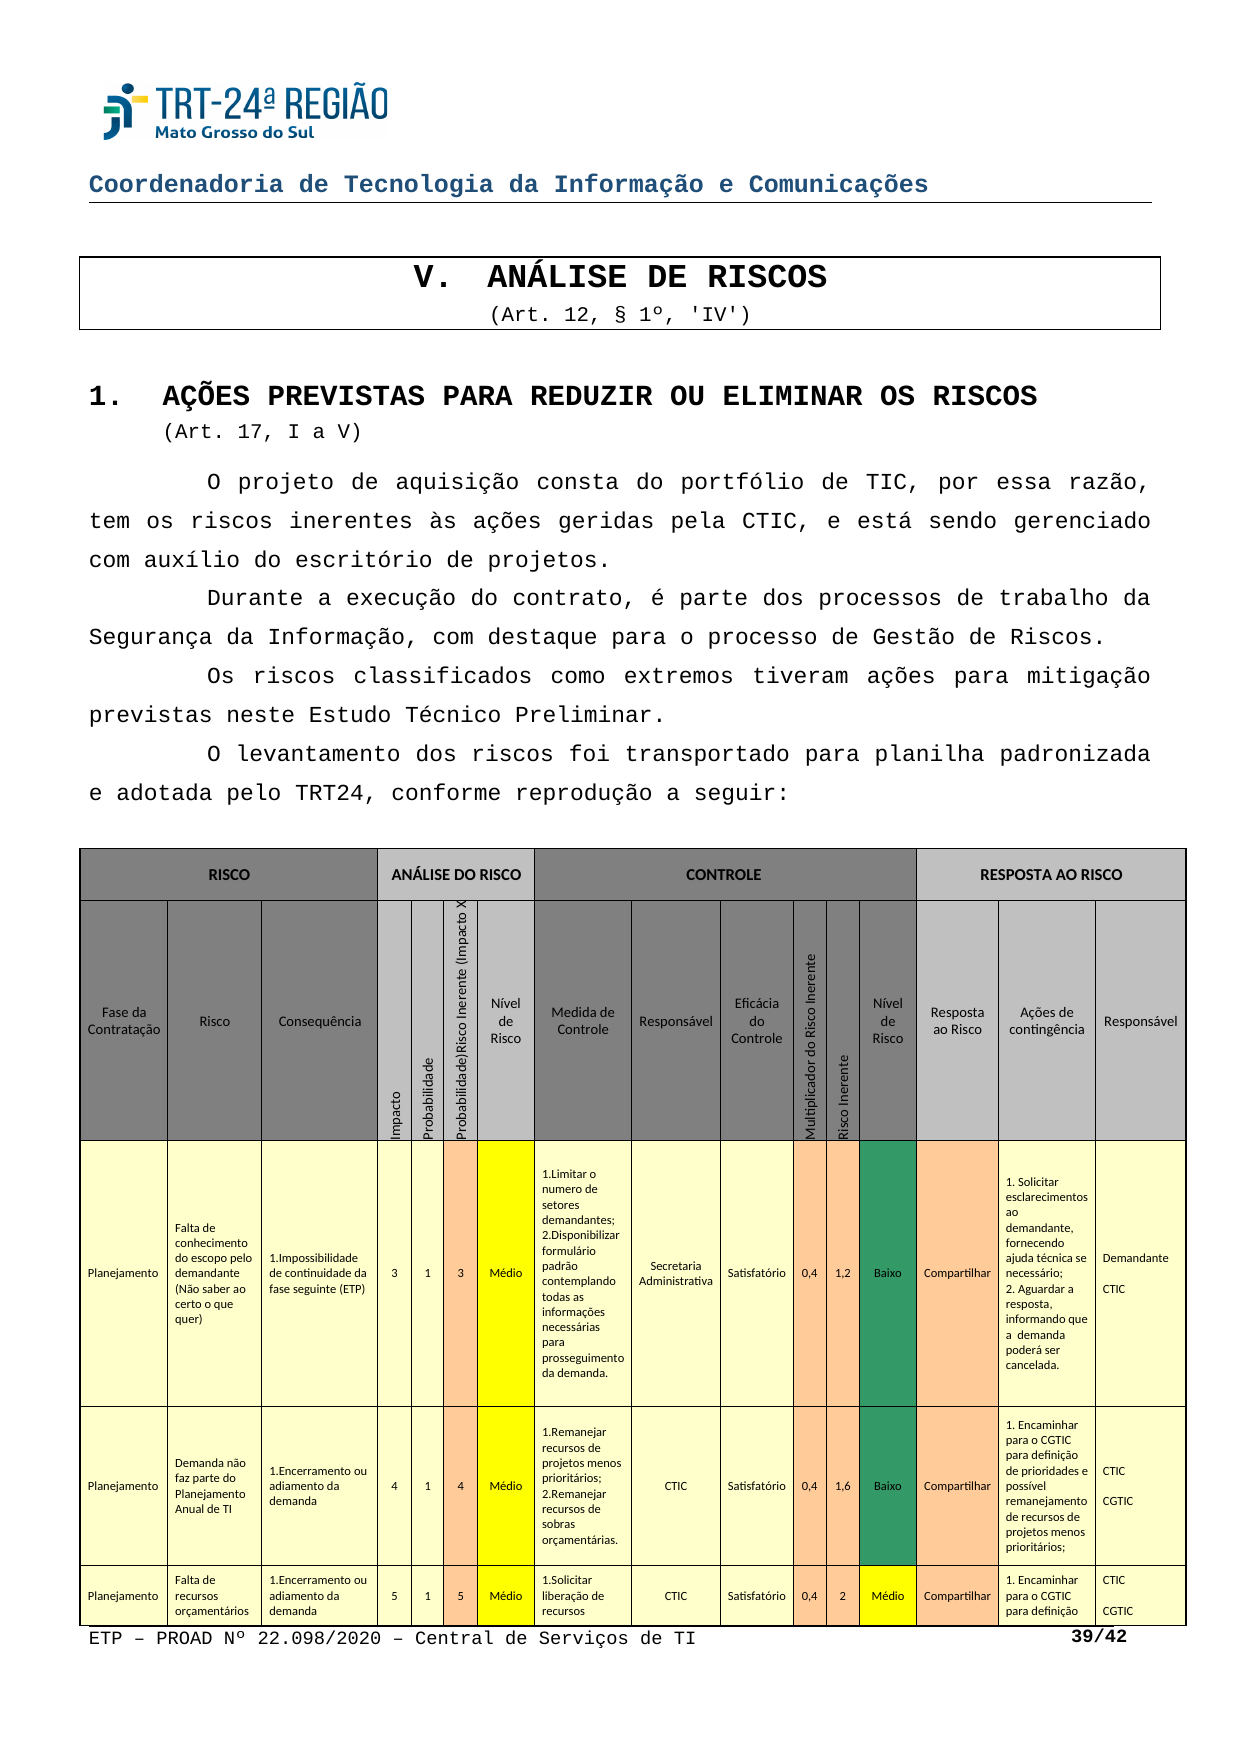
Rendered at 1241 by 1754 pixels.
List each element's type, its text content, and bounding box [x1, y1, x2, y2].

table_cell 4 [378, 1407, 411, 1565]
table_cell 1. Encaminhar para o CGTIC para definição de prioridades e possível remanejamento de recursos de projetos menos prioritários; [999, 1407, 1095, 1565]
table_cell Satisfatório [721, 1566, 793, 1625]
table_cell Baixo [860, 1407, 916, 1565]
table_cell CTIC CGTIC [1096, 1566, 1185, 1625]
table_cell 1,6 [827, 1407, 859, 1565]
table_cell 3 [444, 1141, 477, 1406]
table_cell 1.Limitar o numero de setores demandantes; 2.Disponibilizar formulário padrão contemplando todas as informações necessárias para prosseguimento da demanda. [535, 1141, 631, 1406]
table_cell Planejamento [81, 1566, 167, 1625]
table_cell Nível de Risco [860, 901, 916, 1140]
table_cell Compartilhar [917, 1566, 998, 1625]
table_cell 1.Remanejar recursos de projetos menos prioritários; 2.Remanejar recursos de sobras orçamentárias. [535, 1407, 631, 1565]
table_cell Demanda não faz parte do Planejamento Anual de TI [168, 1407, 261, 1565]
table_cell Multiplicador do Risco Inerente [794, 901, 826, 1140]
table_cell Satisfatório [721, 1407, 793, 1565]
table_cell Risco [168, 901, 261, 1140]
table_cell Secretaria Administrativa [632, 1141, 720, 1406]
table_cell Demandante CTIC [1096, 1141, 1185, 1406]
table_cell 1,2 [827, 1141, 859, 1406]
table_cell 1.Solicitar liberação de recursos [535, 1566, 631, 1625]
table_cell 0,4 [794, 1566, 826, 1625]
table_cell Responsável [632, 901, 720, 1140]
table_cell 3 [378, 1141, 411, 1406]
table_cell Planejamento [81, 1407, 167, 1565]
table_cell Impacto [378, 901, 411, 1140]
table_cell 5 [378, 1566, 411, 1625]
table_cell 1 [412, 1407, 443, 1565]
text O levantamento dos riscos foi transportado para planilha padronizada e adotada pelo TRT24, conforme reprodução a seguir: [89, 742, 1152, 807]
table_header RESPOSTA AO RISCO [917, 849, 1185, 900]
table_cell Resposta ao Risco [917, 901, 998, 1140]
table_cell Médio [860, 1566, 916, 1625]
text (Art. 12, § 1º, 'IV') [80, 301, 1160, 329]
picture [103, 82, 388, 140]
table_cell Médio [478, 1566, 534, 1625]
table_cell CTIC [632, 1566, 720, 1625]
table_cell CTIC [632, 1407, 720, 1565]
table_cell Médio [478, 1141, 534, 1406]
table_cell 0,4 [794, 1407, 826, 1565]
subtitle Ações previstas para reduzir ou eliminar os riscos [89, 381, 1152, 414]
subtitle Análise de riscos [80, 258, 1160, 297]
table_header CONTROLE [535, 849, 916, 900]
table_cell 1.Encerramento ou adiamento da demanda [262, 1407, 377, 1565]
table_cell 4 [444, 1407, 477, 1565]
table_cell 2 [827, 1566, 859, 1625]
table_cell Probabilidade [412, 901, 443, 1140]
table_cell Medida de Controle [535, 901, 631, 1140]
table_cell Nível de Risco [478, 901, 534, 1140]
table_cell CTIC CGTIC [1096, 1407, 1185, 1565]
table_cell Eficácia do Controle [721, 901, 793, 1140]
table_cell Médio [478, 1407, 534, 1565]
table_cell 1. Solicitar esclarecimentos ao demandante, fornecendo ajuda técnica se necessário; 2. Aguardar a resposta, informando que a demanda poderá ser cancelada. [999, 1141, 1095, 1406]
table_cell Responsável [1096, 901, 1185, 1140]
table_header RISCO [81, 849, 377, 900]
table_cell 1 [412, 1141, 443, 1406]
table_cell Planejamento [81, 1141, 167, 1406]
table_cell Risco Inerente (Impacto X Probabilidade) [444, 901, 477, 1140]
text Durante a execução do contrato, é parte dos processos de trabalho da Segurança da Informação, com destaque para o processo de Gestão de Riscos. [89, 587, 1152, 652]
table_cell Compartilhar [917, 1407, 998, 1565]
text O projeto de aquisição consta do portfólio de TIC, por essa razão, tem os riscos inerentes às ações geridas pela CTIC, e está sendo gerenciado com auxílio do escritório de projetos. [89, 470, 1152, 574]
table_cell Ações de contingência [999, 901, 1095, 1140]
table_cell 5 [444, 1566, 477, 1625]
table_header ANÁLISE DO RISCO [378, 849, 534, 900]
table_cell 1.Impossibilidade de continuidade da fase seguinte (ETP) [262, 1141, 377, 1406]
text (Art. 17, I a V) [89, 421, 1152, 444]
table_cell 1 [412, 1566, 443, 1625]
table_cell 1.Encerramento ou adiamento da demanda [262, 1566, 377, 1625]
table_cell Falta de conhecimento do escopo pelo demandante (Não saber ao certo o que quer) [168, 1141, 261, 1406]
table_cell Satisfatório [721, 1141, 793, 1406]
table_cell 1. Encaminhar para o CGTIC para definição [999, 1566, 1095, 1625]
table_cell Baixo [860, 1141, 916, 1406]
table_cell Falta de recursos orçamentários [168, 1566, 261, 1625]
table_cell Risco Inerente [827, 901, 859, 1140]
table_cell Consequência [262, 901, 377, 1140]
table_cell Compartilhar [917, 1141, 998, 1406]
table_cell Fase da Contratação [81, 901, 167, 1140]
text Os riscos classificados como extremos tiveram ações para mitigação previstas neste Estudo Técnico Preliminar. [89, 664, 1152, 729]
table_cell 0,4 [794, 1141, 826, 1406]
